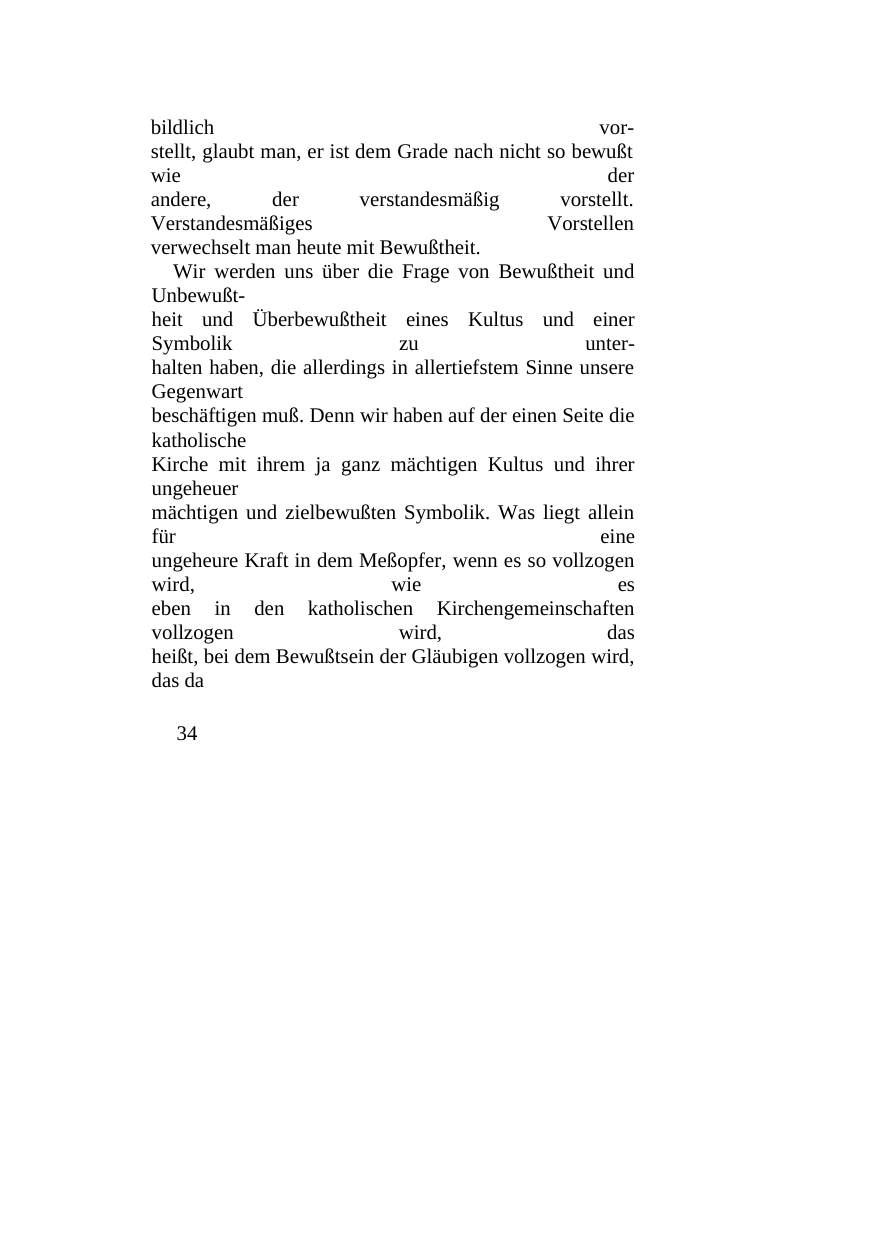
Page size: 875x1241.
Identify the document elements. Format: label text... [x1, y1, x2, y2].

text 34 [176, 721, 635, 745]
text bildlich vor- stellt, glaubt man, er ist dem Grade nach nicht so bewußt wie der andere, der verstandesmäßig vorstellt. Verstandesmäßiges Vorstellen verwechselt man heute mit Bewußtheit. [151, 115, 634, 259]
text Wir werden uns über die Frage von Bewußtheit und Unbewußt- heit und Überbewußtheit eines Kultus und einer Symbolik zu unter- halten haben, die allerdings in allertiefstem Sinne unsere Gegenwart beschäftigen muß. Denn wir haben auf der einen Seite die katholische Kirche mit ihrem ja ganz mächtigen Kultus und ihrer ungeheuer mächtigen und zielbewußten Symbolik. Was liegt allein für eine ungeheure Kraft in dem Meßopfer, wenn es so vollzogen wird, wie es eben in den katholischen Kirchengemeinschaften vollzogen wird, das heißt, bei dem Bewußtsein der Gläubigen vollzogen wird, das da [151, 259, 635, 692]
